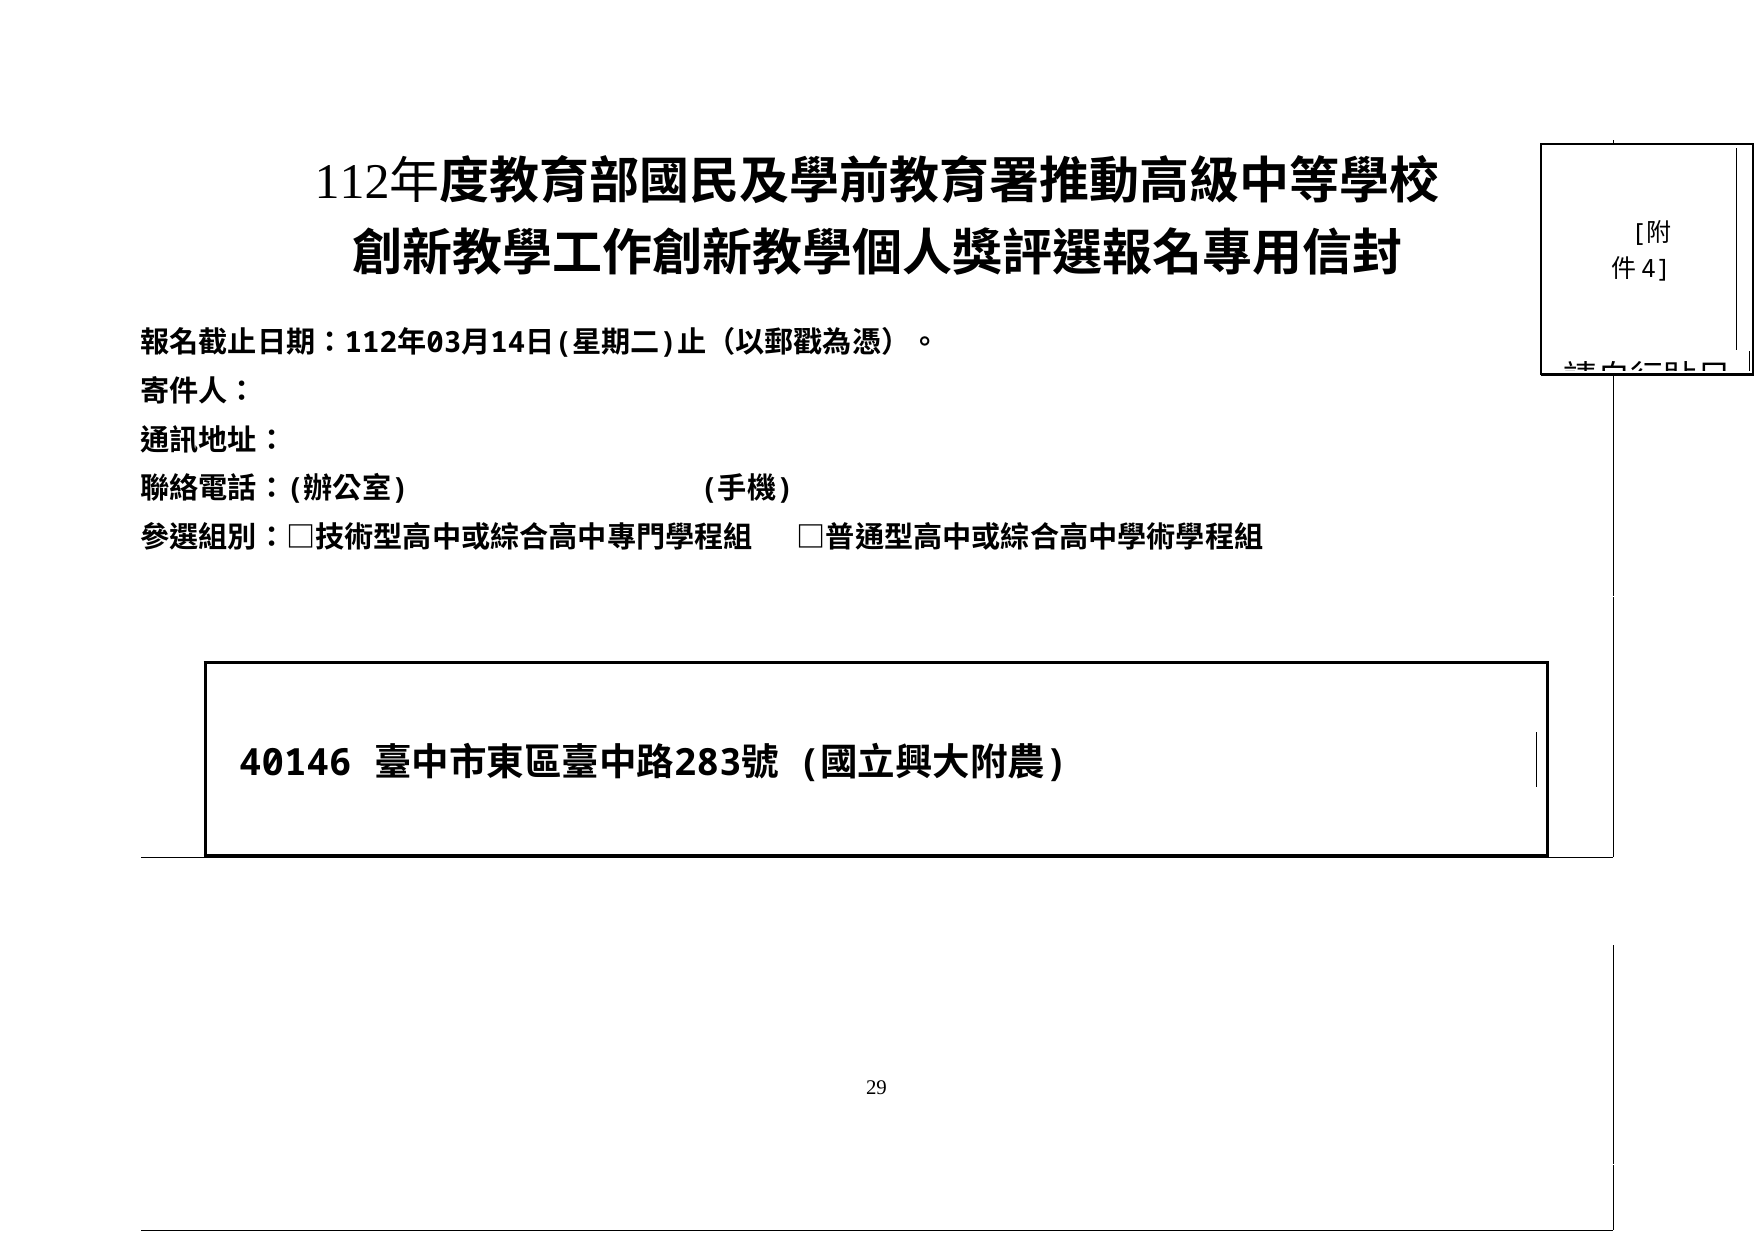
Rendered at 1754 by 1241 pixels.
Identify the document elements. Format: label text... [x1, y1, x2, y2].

text 112年度教育部國民及學前教育署推動高級中等學校 [140, 140, 1613, 212]
text 參選組別：□技術型高中或綜合高中專門學程組 □普通型高中或綜合高中學術學程組 [140, 513, 1613, 556]
text 請自行貼足 [1545, 351, 1749, 371]
text [附件4] [1546, 149, 1735, 350]
table_header 40146 臺中市東區臺中路283號 (國立興大附農) [207, 664, 1546, 854]
text 報名截止日期：112年03月14日(星期二)止（以郵戳為憑）。 [140, 319, 1540, 361]
text 請自行貼足 [1705, 365, 1723, 371]
text 創新教學工作創新教學個人獎評選報名專用信封 [140, 212, 1540, 285]
text 通訊地址： [140, 416, 1613, 458]
text 寄件人： [140, 368, 1613, 410]
text 聯絡電話：(辦公室) (手機) [140, 465, 1613, 507]
text [1542, 145, 1752, 373]
